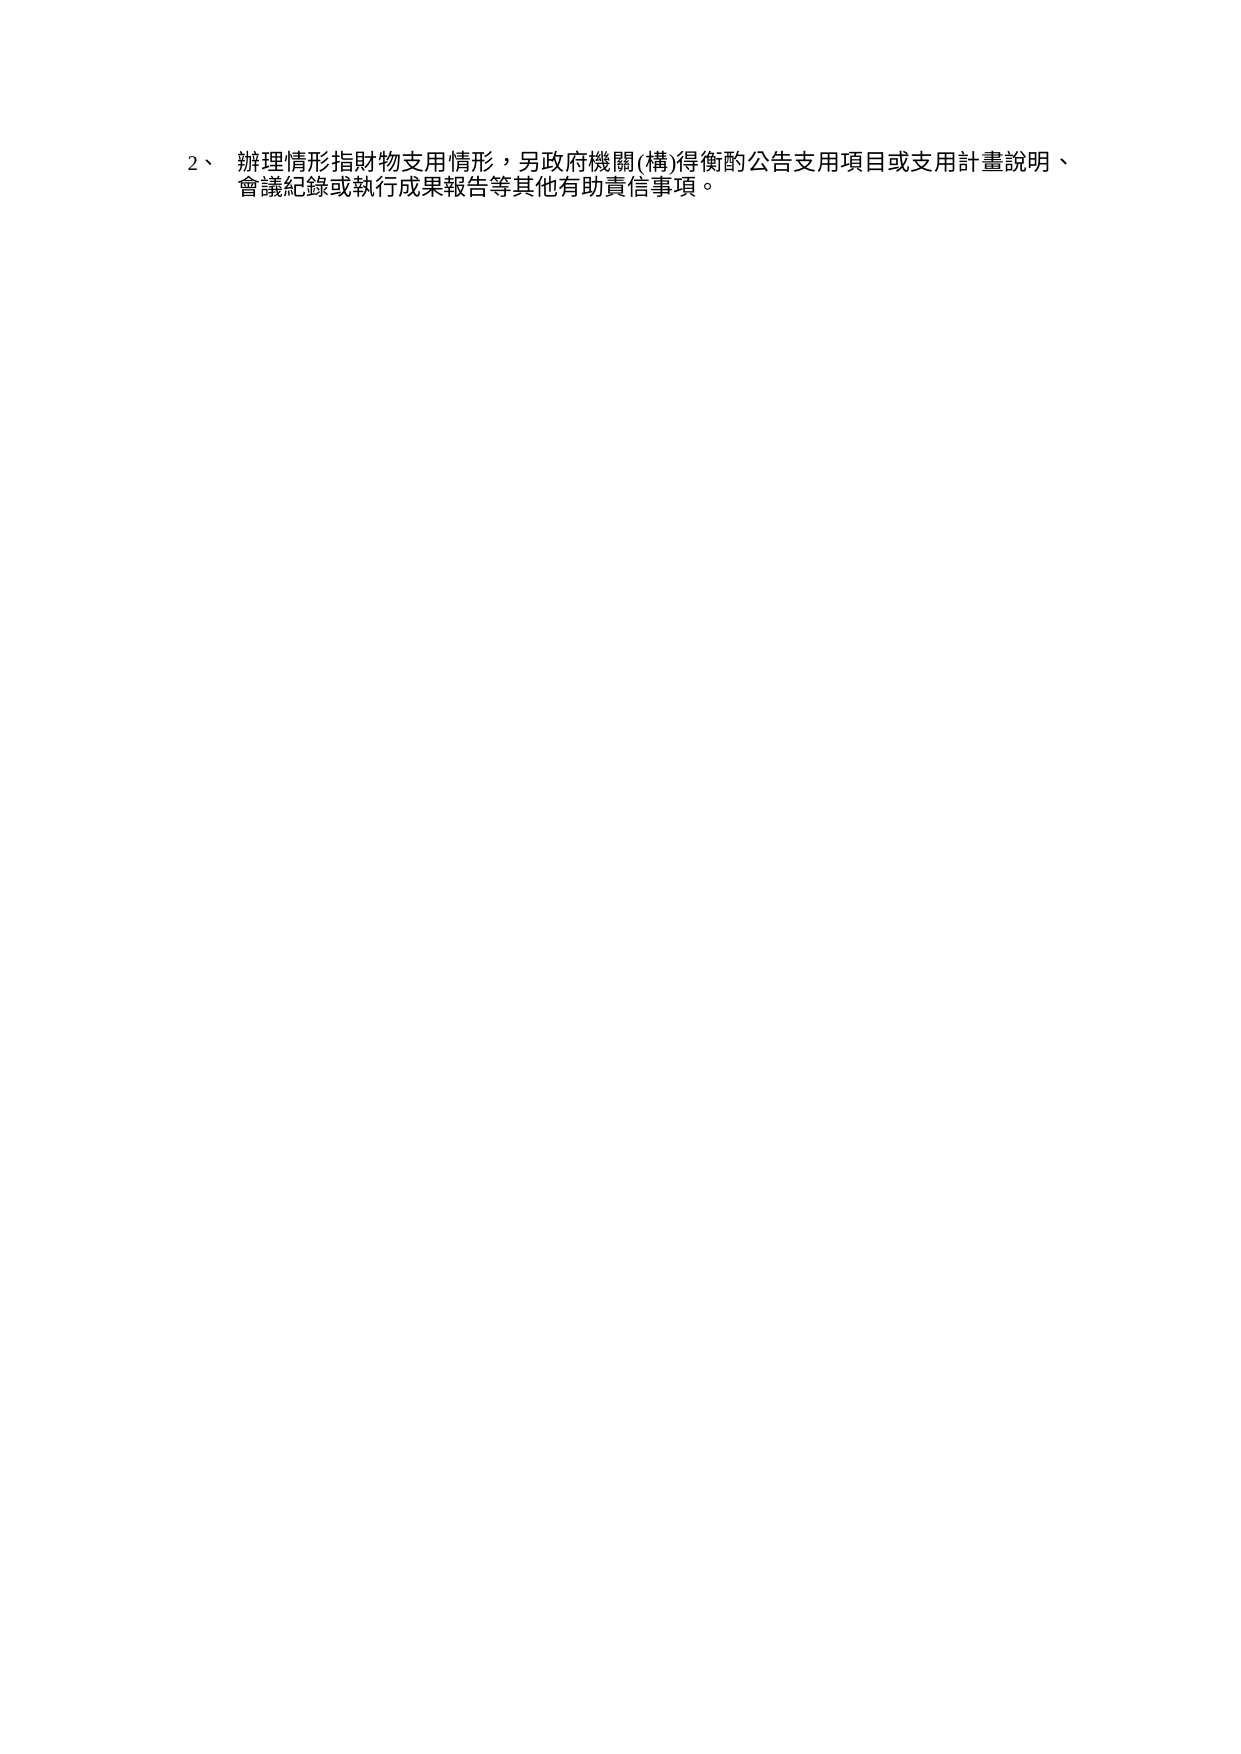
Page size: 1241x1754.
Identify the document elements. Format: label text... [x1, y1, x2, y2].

list 辦理情形指財物支用情形，另政府機關(構)得衡酌公告支用項目或支用計畫說明、會議紀錄或執行成果報告等其他有助責信事項。 [187, 150, 1053, 200]
